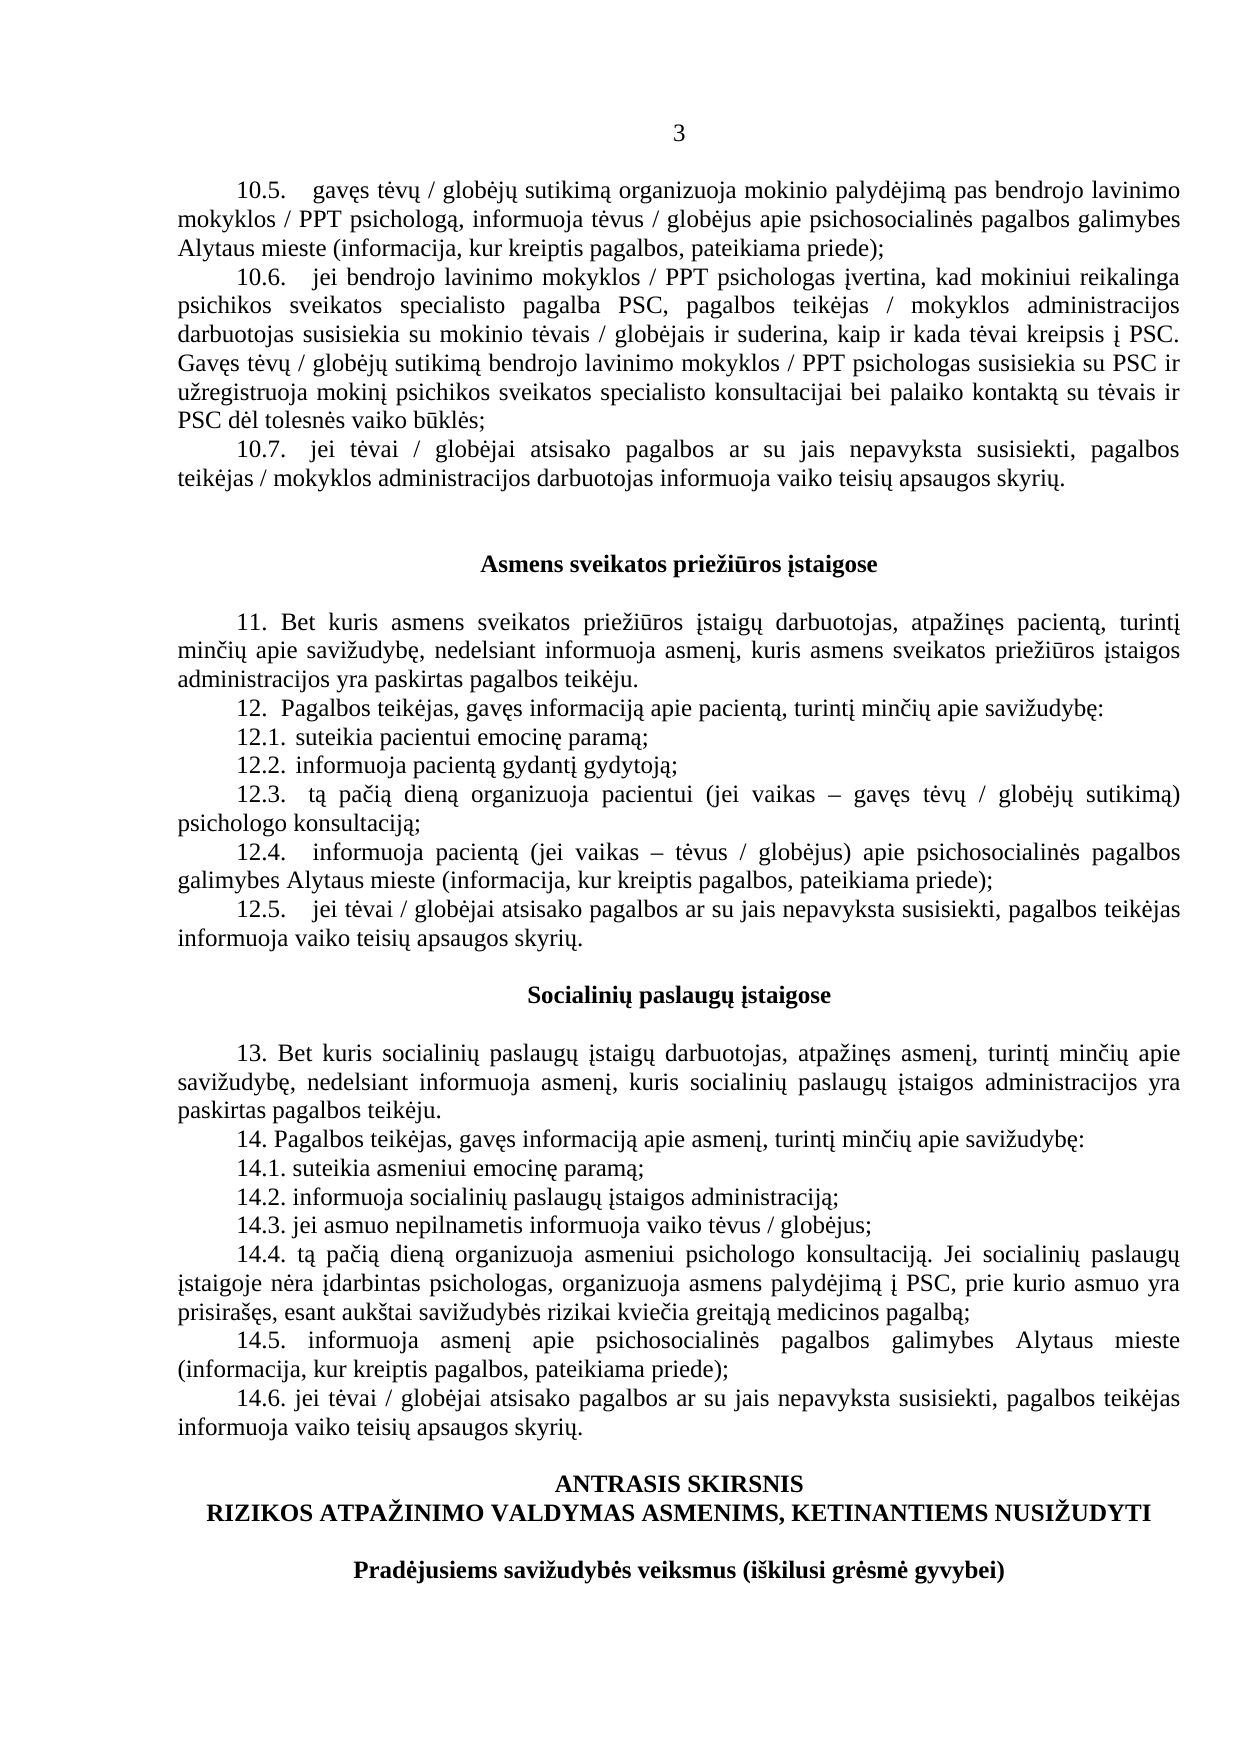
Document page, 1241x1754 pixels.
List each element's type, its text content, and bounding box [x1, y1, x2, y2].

text 14.5. informuoja asmenį apie psichosocialinės pagalbos galimybes Alytaus mieste (informacija, kur kreiptis pagalbos, pateikiama priede); [177, 1326, 1181, 1383]
text 10.5. gavęs tėvų / globėjų sutikimą organizuoja mokinio palydėjimą pas bendrojo lavinimo mokyklos / PPT psichologą, informuoja tėvus / globėjus apie psichosocialinės pagalbos galimybes Alytaus mieste (informacija, kur kreiptis pagalbos, pateikiama priede); [177, 176, 1181, 262]
text 11. Bet kuris asmens sveikatos priežiūros įstaigų darbuotojas, atpažinęs pacientą, turintį minčių apie savižudybę, nedelsiant informuoja asmenį, kuris asmens sveikatos priežiūros įstaigos administracijos yra paskirtas pagalbos teikėju. [177, 607, 1181, 693]
text 12.2. informuoja pacientą gydantį gydytoją; [177, 751, 1181, 779]
text 14.3. jei asmuo nepilnametis informuoja vaiko tėvus / globėjus; [177, 1211, 1181, 1239]
text 12.1. suteikia pacientui emocinę paramą; [177, 722, 1181, 751]
text 13. Bet kuris socialinių paslaugų įstaigų darbuotojas, atpažinęs asmenį, turintį minčių apie savižudybę, nedelsiant informuoja asmenį, kuris socialinių paslaugų įstaigos administracijos yra paskirtas pagalbos teikėju. [177, 1038, 1181, 1124]
text 14. Pagalbos teikėjas, gavęs informaciją apie asmenį, turintį minčių apie savižudybę: [236, 1124, 1181, 1153]
text 14.1. suteikia asmeniui emocinę paramą; [177, 1153, 1181, 1182]
text 14.2. informuoja socialinių paslaugų įstaigos administraciją; [177, 1182, 1181, 1211]
text Asmens sveikatos priežiūros įstaigose [177, 549, 1181, 578]
text 10.6. jei bendrojo lavinimo mokyklos / PPT psichologas įvertina, kad mokiniui reikalinga psichikos sveikatos specialisto pagalba PSC, pagalbos teikėjas / mokyklos administracijos darbuotojas susisiekia su mokinio tėvais / globėjais ir suderina, kaip ir kada tėvai kreipsis į PSC. Gavęs tėvų / globėjų sutikimą bendrojo lavinimo mokyklos / PPT psichologas susisiekia su PSC ir užregistruoja mokinį psichikos sveikatos specialisto konsultacijai bei palaiko kontaktą su tėvais ir PSC dėl tolesnės vaiko būklės; [177, 262, 1181, 434]
text 14.4. tą pačią dieną organizuoja asmeniui psichologo konsultaciją. Jei socialinių paslaugų įstaigoje nėra įdarbintas psichologas, organizuoja asmens palydėjimą į PSC, prie kurio asmuo yra prisirašęs, esant aukštai savižudybės rizikai kviečia greitąją medicinos pagalbą; [177, 1239, 1181, 1326]
text 12.5. jei tėvai / globėjai atsisako pagalbos ar su jais nepavyksta susisiekti, pagalbos teikėjas informuoja vaiko teisių apsaugos skyrių. [177, 894, 1181, 952]
text 12.4. informuoja pacientą (jei vaikas – tėvus / globėjus) apie psichosocialinės pagalbos galimybes Alytaus mieste (informacija, kur kreiptis pagalbos, pateikiama priede); [177, 837, 1181, 894]
text 12. Pagalbos teikėjas, gavęs informaciją apie pacientą, turintį minčių apie savižudybę: [177, 693, 1181, 722]
text 12.3. tą pačią dieną organizuoja pacientui (jei vaikas – gavęs tėvų / globėjų sutikimą) psichologo konsultaciją; [177, 779, 1181, 837]
text Socialinių paslaugų įstaigose [177, 981, 1181, 1009]
text RIZIKOS ATPAŽINIMO VALDYMAS ASMENIMS, KETINANTIEMS NUSIŽUDYTI [177, 1498, 1181, 1527]
text ANTRASIS SKIRSNIS [177, 1469, 1181, 1498]
text Pradėjusiems savižudybės veiksmus (iškilusi grėsmė gyvybei) [177, 1556, 1181, 1584]
text 10.7. jei tėvai / globėjai atsisako pagalbos ar su jais nepavyksta susisiekti, pagalbos teikėjas / mokyklos administracijos darbuotojas informuoja vaiko teisių apsaugos skyrių. [177, 434, 1181, 492]
text 14.6. jei tėvai / globėjai atsisako pagalbos ar su jais nepavyksta susisiekti, pagalbos teikėjas informuoja vaiko teisių apsaugos skyrių. [177, 1383, 1181, 1441]
